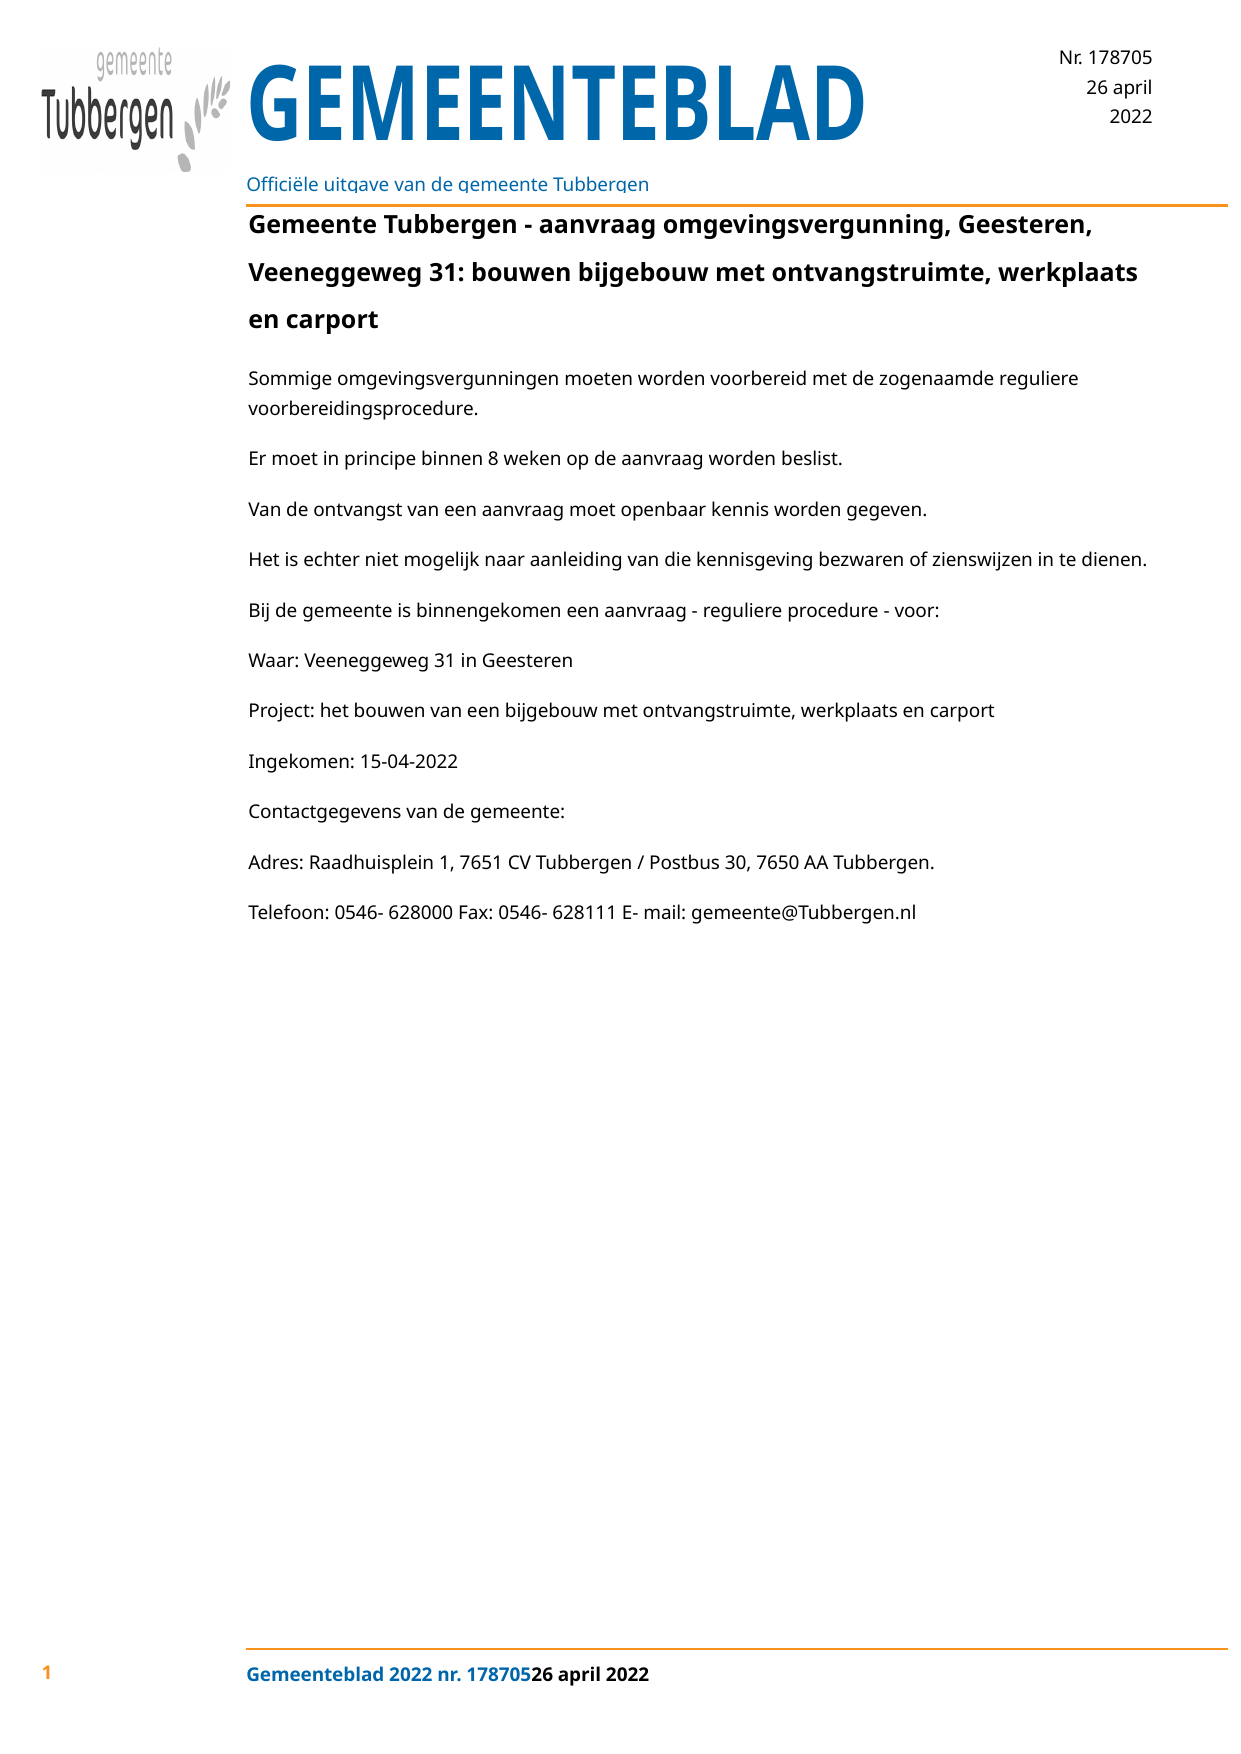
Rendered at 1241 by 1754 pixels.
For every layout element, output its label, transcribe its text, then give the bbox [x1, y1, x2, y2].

text Bij de gemeente is binnengekomen een aanvraag - reguliere procedure - voor: [248, 597, 1152, 622]
text Waar: Veeneggeweg 31 in Geesteren [248, 647, 1152, 673]
text Gemeente Tubbergen - aanvraag omgevingsvergunning, Geesteren, Veeneggeweg 31: bouwen bijgebouw met ontvangstruimte, werkplaats en carport [248, 207, 1152, 336]
text Telefoon: 0546- 628000 Fax: 0546- 628111 E- mail: gemeente@Tubbergen.nl [248, 899, 1152, 925]
text Van de ontvangst van een aanvraag moet openbaar kennis worden gegeven. [248, 496, 1152, 522]
text Sommige omgevingsvergunningen moeten worden voorbereid met de zogenaamde reguliere voorbereidingsprocedure. [248, 366, 1152, 421]
text Het is echter niet mogelijk naar aanleiding van die kennisgeving bezwaren of zienswijzen in te dienen. [248, 546, 1152, 572]
text Contactgegevens van de gemeente: [248, 798, 1152, 824]
text Project: het bouwen van een bijgebouw met ontvangstruimte, werkplaats en carport [248, 698, 1152, 723]
text Adres: Raadhuisplein 1, 7651 CV Tubbergen / Postbus 30, 7650 AA Tubbergen. [248, 849, 1152, 874]
text Ingekomen: 15-04-2022 [248, 748, 1152, 774]
picture [41, 47, 231, 172]
text Er moet in principe binnen 8 weken op de aanvraag worden beslist. [248, 446, 1152, 471]
